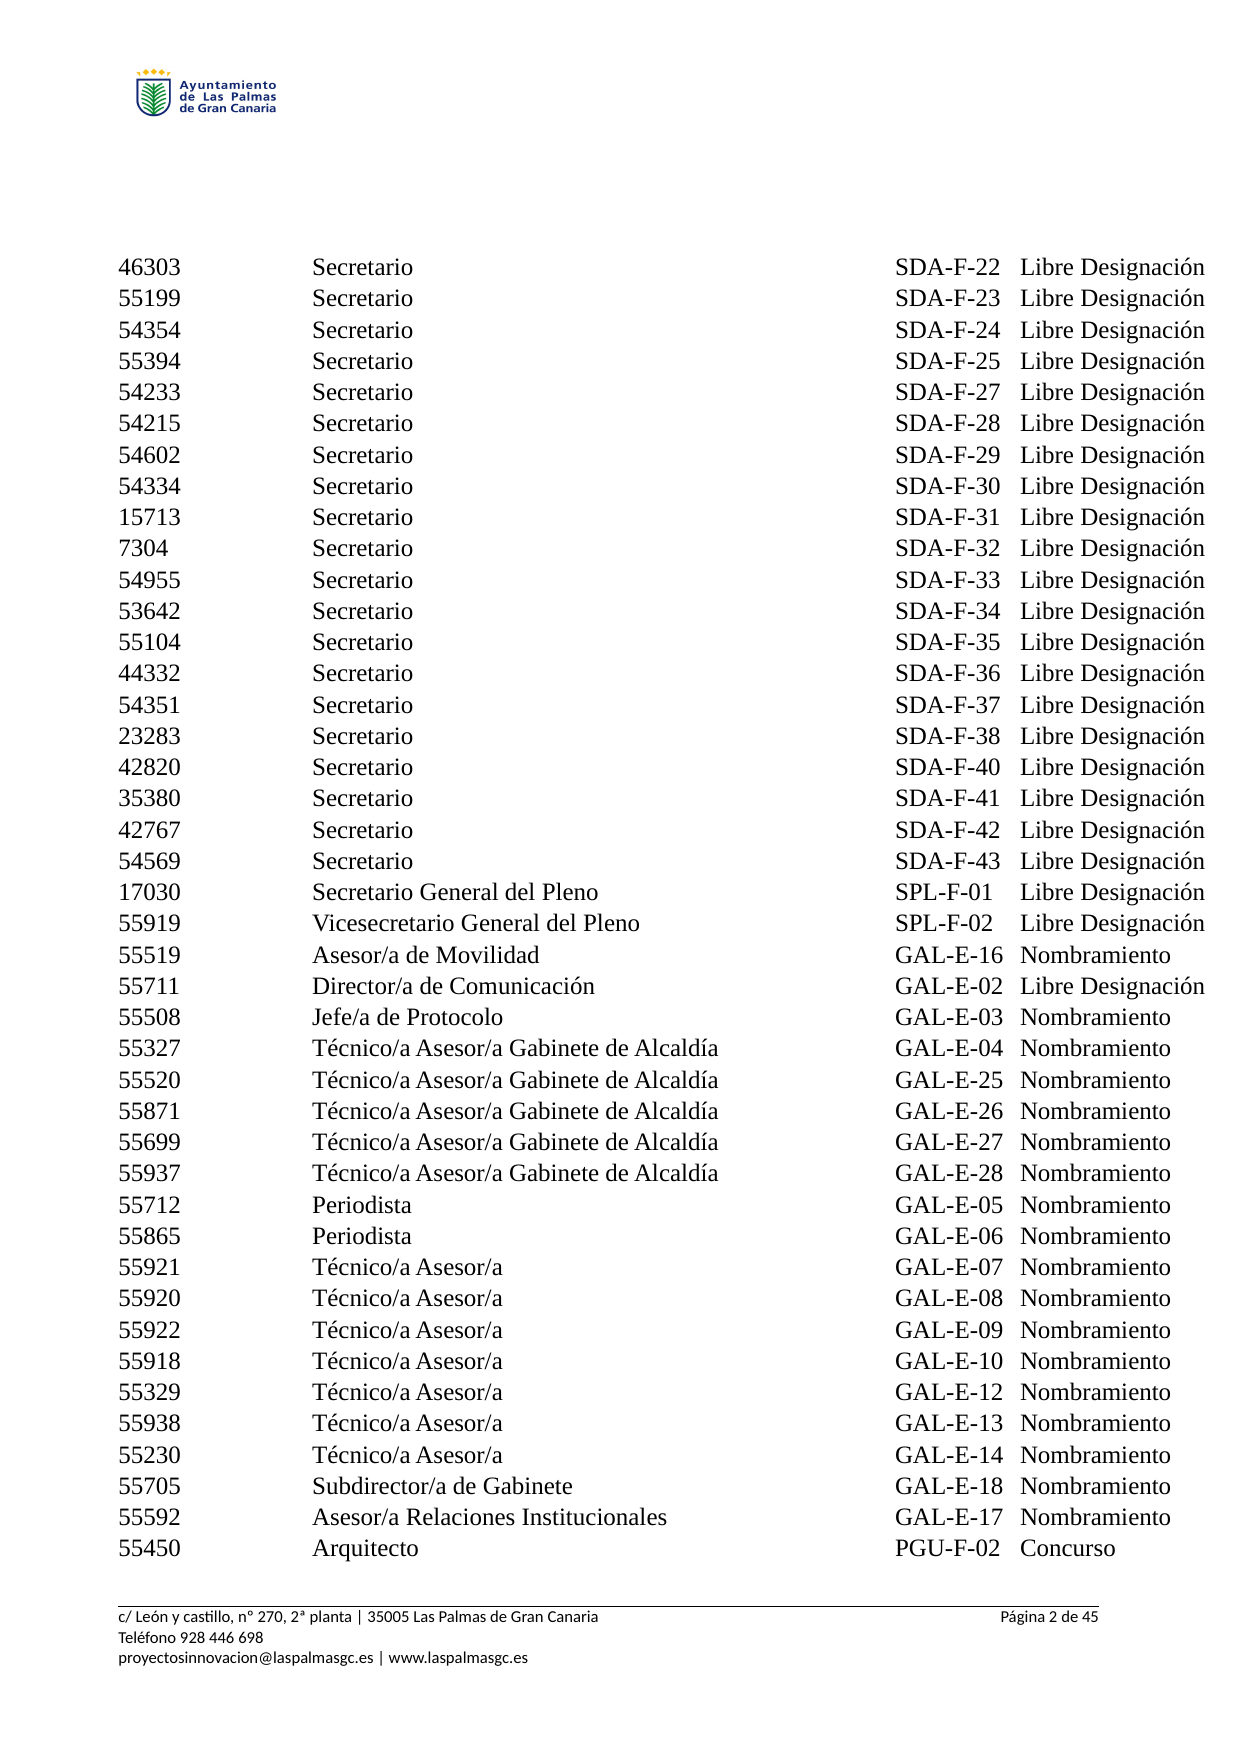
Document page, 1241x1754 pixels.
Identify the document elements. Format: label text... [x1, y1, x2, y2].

table_cell Libre Designación [1020, 439, 1240, 470]
table_cell Técnico/a Asesor/a [312, 1376, 895, 1407]
table_cell Nombramiento [1020, 1157, 1240, 1188]
table_cell Secretario [312, 564, 895, 595]
table_cell Nombramiento [1020, 1064, 1240, 1095]
table_cell 42767 [118, 814, 312, 845]
table_cell Arquitecto [312, 1532, 895, 1563]
table_cell Nombramiento [1020, 1189, 1240, 1220]
table_cell Nombramiento [1020, 1001, 1240, 1032]
table_cell SDA-F-32 [895, 532, 1020, 563]
table_cell Libre Designación [1020, 470, 1240, 501]
table_cell 55921 [118, 1251, 312, 1282]
table_cell SDA-F-40 [895, 751, 1020, 782]
table_cell Libre Designación [1020, 814, 1240, 845]
table_cell Libre Designación [1020, 345, 1240, 376]
table_cell 53642 [118, 595, 312, 626]
table_cell Secretario [312, 470, 895, 501]
table_cell SDA-F-30 [895, 470, 1020, 501]
table_cell 54955 [118, 564, 312, 595]
table_cell Secretario [312, 532, 895, 563]
table_cell Libre Designación [1020, 407, 1240, 438]
table_cell 55918 [118, 1345, 312, 1376]
table_cell GAL-E-18 [895, 1470, 1020, 1501]
table_cell 55712 [118, 1189, 312, 1220]
table_cell 55919 [118, 907, 312, 938]
table_cell Técnico/a Asesor/a Gabinete de Alcaldía [312, 1095, 895, 1126]
table_cell Secretario [312, 751, 895, 782]
table_cell GAL-E-04 [895, 1032, 1020, 1063]
table_cell Concurso [1020, 1532, 1240, 1563]
table_cell GAL-E-16 [895, 939, 1020, 970]
table_cell Libre Designación [1020, 564, 1240, 595]
table_cell SDA-F-43 [895, 845, 1020, 876]
table_cell Jefe/a de Protocolo [312, 1001, 895, 1032]
table_cell Libre Designación [1020, 532, 1240, 563]
table_cell SDA-F-37 [895, 689, 1020, 720]
table_cell Libre Designación [1020, 970, 1240, 1001]
table_cell Nombramiento [1020, 1095, 1240, 1126]
table_cell 15713 [118, 501, 312, 532]
table_cell 7304 [118, 532, 312, 563]
table_cell 55699 [118, 1126, 312, 1157]
table_cell Subdirector/a de Gabinete [312, 1470, 895, 1501]
table_cell Secretario [312, 251, 895, 282]
table_cell 55327 [118, 1032, 312, 1063]
table_cell Secretario [312, 345, 895, 376]
table_cell 55329 [118, 1376, 312, 1407]
table_cell Director/a de Comunicación [312, 970, 895, 1001]
table_cell GAL-E-08 [895, 1282, 1020, 1313]
table_cell Técnico/a Asesor/a [312, 1407, 895, 1438]
table_cell SDA-F-41 [895, 782, 1020, 813]
table_cell SDA-F-42 [895, 814, 1020, 845]
table_cell Secretario [312, 407, 895, 438]
table_cell Secretario [312, 501, 895, 532]
table_cell GAL-E-13 [895, 1407, 1020, 1438]
table_cell GAL-E-02 [895, 970, 1020, 1001]
table_cell Libre Designación [1020, 845, 1240, 876]
table_cell 17030 [118, 876, 312, 907]
table_cell 55508 [118, 1001, 312, 1032]
table_cell GAL-E-03 [895, 1001, 1020, 1032]
table_cell Asesor/a Relaciones Institucionales [312, 1501, 895, 1532]
table_cell GAL-E-09 [895, 1314, 1020, 1345]
table_cell Nombramiento [1020, 1251, 1240, 1282]
table_cell SDA-F-27 [895, 376, 1020, 407]
table_cell SDA-F-33 [895, 564, 1020, 595]
table_cell Nombramiento [1020, 1345, 1240, 1376]
table_cell 35380 [118, 782, 312, 813]
table_cell GAL-E-12 [895, 1376, 1020, 1407]
table_cell Nombramiento [1020, 1220, 1240, 1251]
table_cell Periodista [312, 1189, 895, 1220]
table_cell Asesor/a de Movilidad [312, 939, 895, 970]
table_cell Secretario [312, 845, 895, 876]
table_cell 55230 [118, 1439, 312, 1470]
picture [118, 65, 336, 144]
table_cell Técnico/a Asesor/a [312, 1282, 895, 1313]
table_cell Libre Designación [1020, 376, 1240, 407]
table_cell Técnico/a Asesor/a [312, 1314, 895, 1345]
table_cell 55922 [118, 1314, 312, 1345]
table_cell SDA-F-28 [895, 407, 1020, 438]
table_cell PGU-F-02 [895, 1532, 1020, 1563]
table_cell 55938 [118, 1407, 312, 1438]
table_cell GAL-E-25 [895, 1064, 1020, 1095]
table_cell 55711 [118, 970, 312, 1001]
table_cell SDA-F-25 [895, 345, 1020, 376]
table_cell GAL-E-28 [895, 1157, 1020, 1188]
table_cell SPL-F-01 [895, 876, 1020, 907]
table_cell Secretario [312, 720, 895, 751]
table_cell 46303 [118, 251, 312, 282]
table_cell 55450 [118, 1532, 312, 1563]
table_cell Libre Designación [1020, 907, 1240, 938]
table_cell Secretario [312, 282, 895, 313]
table_cell Secretario [312, 376, 895, 407]
table_cell Secretario [312, 314, 895, 345]
table_cell Nombramiento [1020, 1282, 1240, 1313]
table_cell 54351 [118, 689, 312, 720]
table_cell Periodista [312, 1220, 895, 1251]
table_cell GAL-E-26 [895, 1095, 1020, 1126]
table_cell Técnico/a Asesor/a Gabinete de Alcaldía [312, 1126, 895, 1157]
table_cell 54569 [118, 845, 312, 876]
table_cell Nombramiento [1020, 1376, 1240, 1407]
table_cell 55937 [118, 1157, 312, 1188]
table_cell GAL-E-14 [895, 1439, 1020, 1470]
table_cell Libre Designación [1020, 595, 1240, 626]
table_cell SDA-F-23 [895, 282, 1020, 313]
table_cell 54354 [118, 314, 312, 345]
table_cell Libre Designación [1020, 720, 1240, 751]
table_cell Libre Designación [1020, 782, 1240, 813]
table_cell Nombramiento [1020, 939, 1240, 970]
table_cell 42820 [118, 751, 312, 782]
table_cell SDA-F-36 [895, 657, 1020, 688]
table_cell 54602 [118, 439, 312, 470]
table_cell Nombramiento [1020, 1126, 1240, 1157]
table_cell 55865 [118, 1220, 312, 1251]
table_cell Secretario [312, 657, 895, 688]
table_cell Secretario [312, 439, 895, 470]
table_cell Nombramiento [1020, 1314, 1240, 1345]
table_cell Técnico/a Asesor/a [312, 1439, 895, 1470]
table_cell SDA-F-31 [895, 501, 1020, 532]
table_cell 55920 [118, 1282, 312, 1313]
table_cell Libre Designación [1020, 282, 1240, 313]
table_cell 55520 [118, 1064, 312, 1095]
table_cell 23283 [118, 720, 312, 751]
table_cell Libre Designación [1020, 876, 1240, 907]
table_cell GAL-E-07 [895, 1251, 1020, 1282]
table_cell Libre Designación [1020, 626, 1240, 657]
table_cell Secretario [312, 782, 895, 813]
table_cell 55199 [118, 282, 312, 313]
table_cell 55592 [118, 1501, 312, 1532]
table_cell Nombramiento [1020, 1470, 1240, 1501]
table_cell Secretario General del Pleno [312, 876, 895, 907]
table_cell SDA-F-22 [895, 251, 1020, 282]
table_cell Libre Designación [1020, 751, 1240, 782]
table_cell 55871 [118, 1095, 312, 1126]
table_cell GAL-E-27 [895, 1126, 1020, 1157]
table_cell 54215 [118, 407, 312, 438]
table_cell 55519 [118, 939, 312, 970]
table_cell Técnico/a Asesor/a [312, 1251, 895, 1282]
table_cell GAL-E-06 [895, 1220, 1020, 1251]
table_cell 44332 [118, 657, 312, 688]
table_cell SPL-F-02 [895, 907, 1020, 938]
table_cell Nombramiento [1020, 1501, 1240, 1532]
table_cell Secretario [312, 689, 895, 720]
table_cell Secretario [312, 814, 895, 845]
table_cell SDA-F-38 [895, 720, 1020, 751]
table_cell 54334 [118, 470, 312, 501]
table_cell 54233 [118, 376, 312, 407]
table_cell GAL-E-05 [895, 1189, 1020, 1220]
table_cell Secretario [312, 626, 895, 657]
table_cell SDA-F-24 [895, 314, 1020, 345]
table_cell Técnico/a Asesor/a Gabinete de Alcaldía [312, 1032, 895, 1063]
table_cell Vicesecretario General del Pleno [312, 907, 895, 938]
table_cell Libre Designación [1020, 689, 1240, 720]
table_cell Técnico/a Asesor/a [312, 1345, 895, 1376]
table_cell GAL-E-10 [895, 1345, 1020, 1376]
table_cell GAL-E-17 [895, 1501, 1020, 1532]
table_cell Libre Designación [1020, 657, 1240, 688]
table_cell Libre Designación [1020, 501, 1240, 532]
table_cell Técnico/a Asesor/a Gabinete de Alcaldía [312, 1064, 895, 1095]
table_cell SDA-F-35 [895, 626, 1020, 657]
table_cell Libre Designación [1020, 251, 1240, 282]
table_cell Secretario [312, 595, 895, 626]
table_cell Nombramiento [1020, 1407, 1240, 1438]
table_cell 55104 [118, 626, 312, 657]
table_cell Nombramiento [1020, 1032, 1240, 1063]
table_cell Libre Designación [1020, 314, 1240, 345]
table_cell Técnico/a Asesor/a Gabinete de Alcaldía [312, 1157, 895, 1188]
table_cell 55394 [118, 345, 312, 376]
table_cell 55705 [118, 1470, 312, 1501]
table_cell SDA-F-34 [895, 595, 1020, 626]
table_cell SDA-F-29 [895, 439, 1020, 470]
table_cell Nombramiento [1020, 1439, 1240, 1470]
